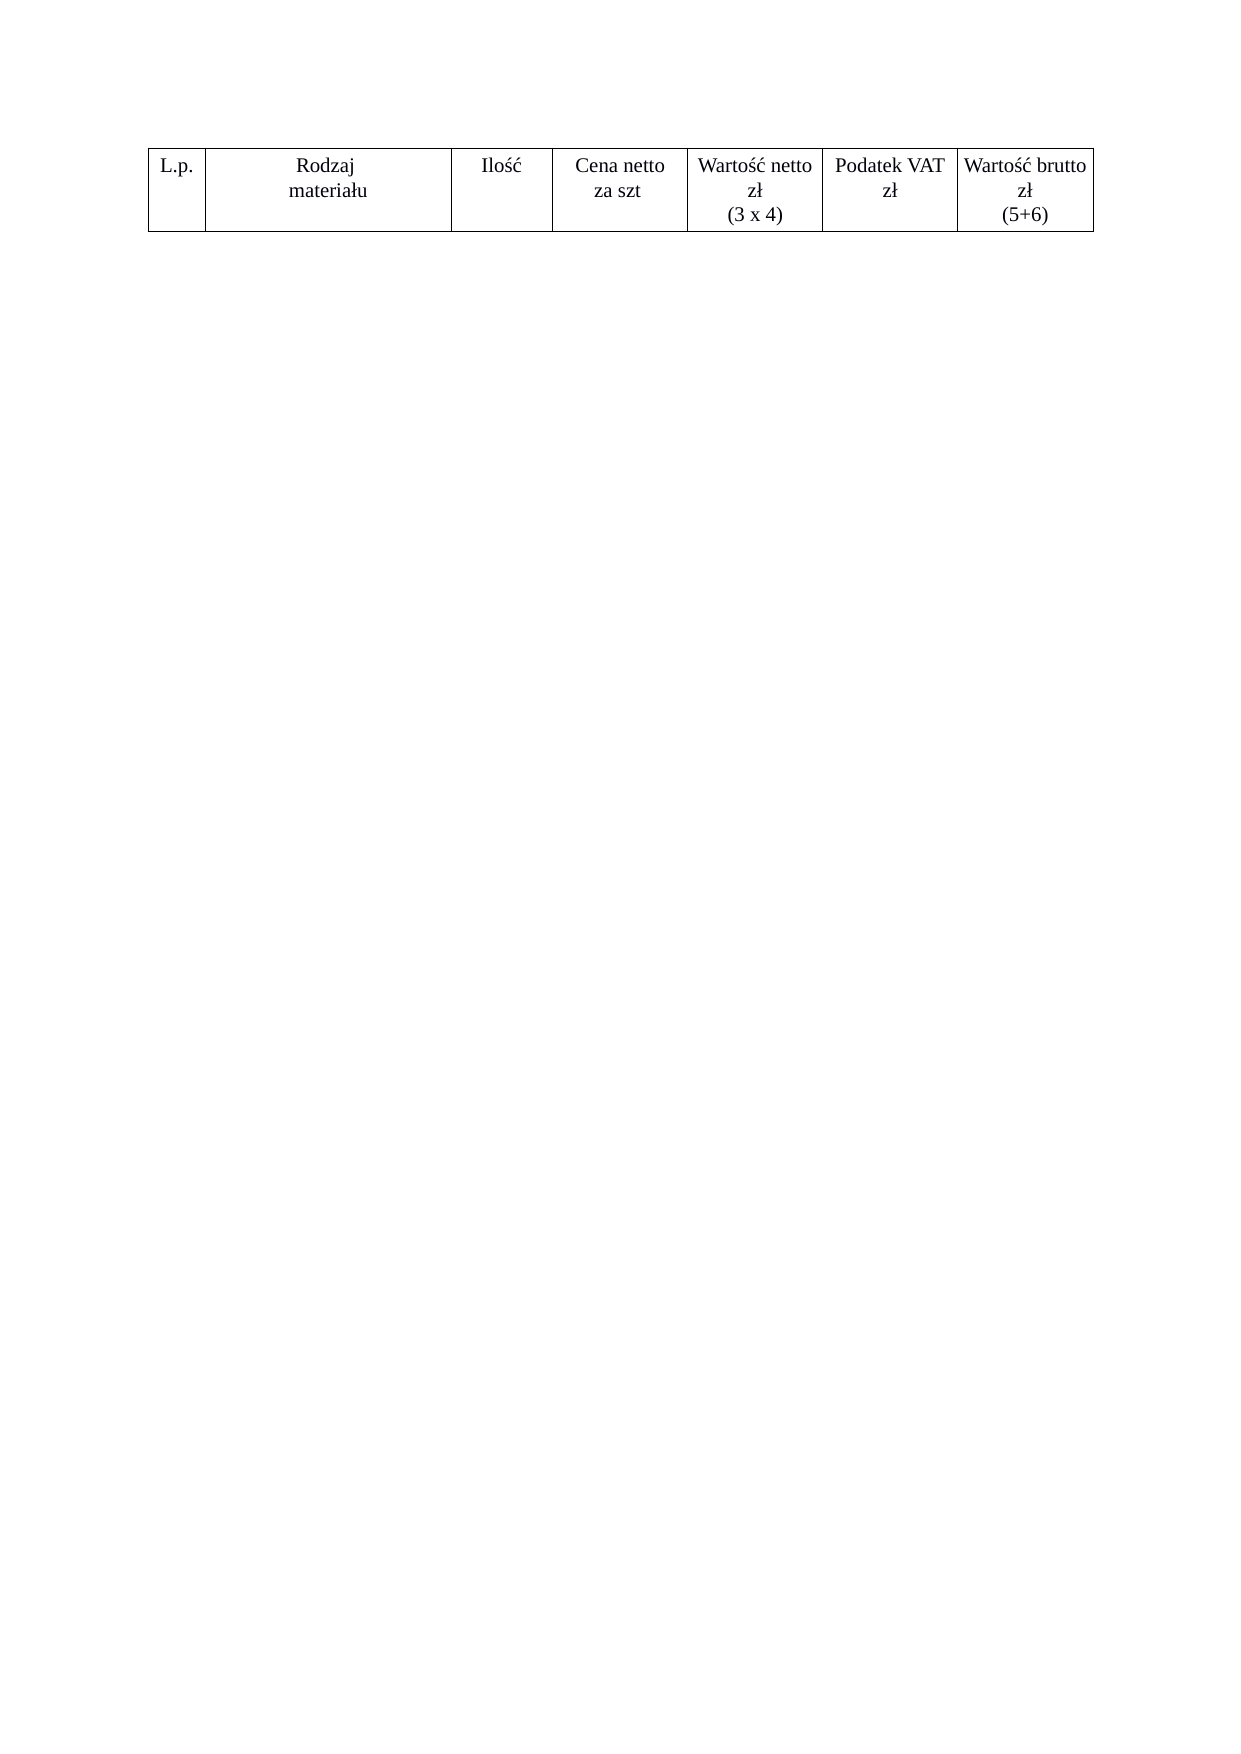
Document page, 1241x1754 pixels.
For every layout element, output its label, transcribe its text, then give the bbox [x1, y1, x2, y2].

table_header Wartość netto zł (3 x 4) [688, 149, 822, 231]
table_header Cena netto za szt [553, 149, 687, 231]
table_header Wartość brutto zł (5+6) [958, 149, 1093, 231]
table_header Rodzaj materiału [206, 149, 451, 231]
table_header L.p. [149, 149, 205, 231]
table_header Podatek VAT zł [823, 149, 957, 231]
table_header Ilość [452, 149, 552, 231]
